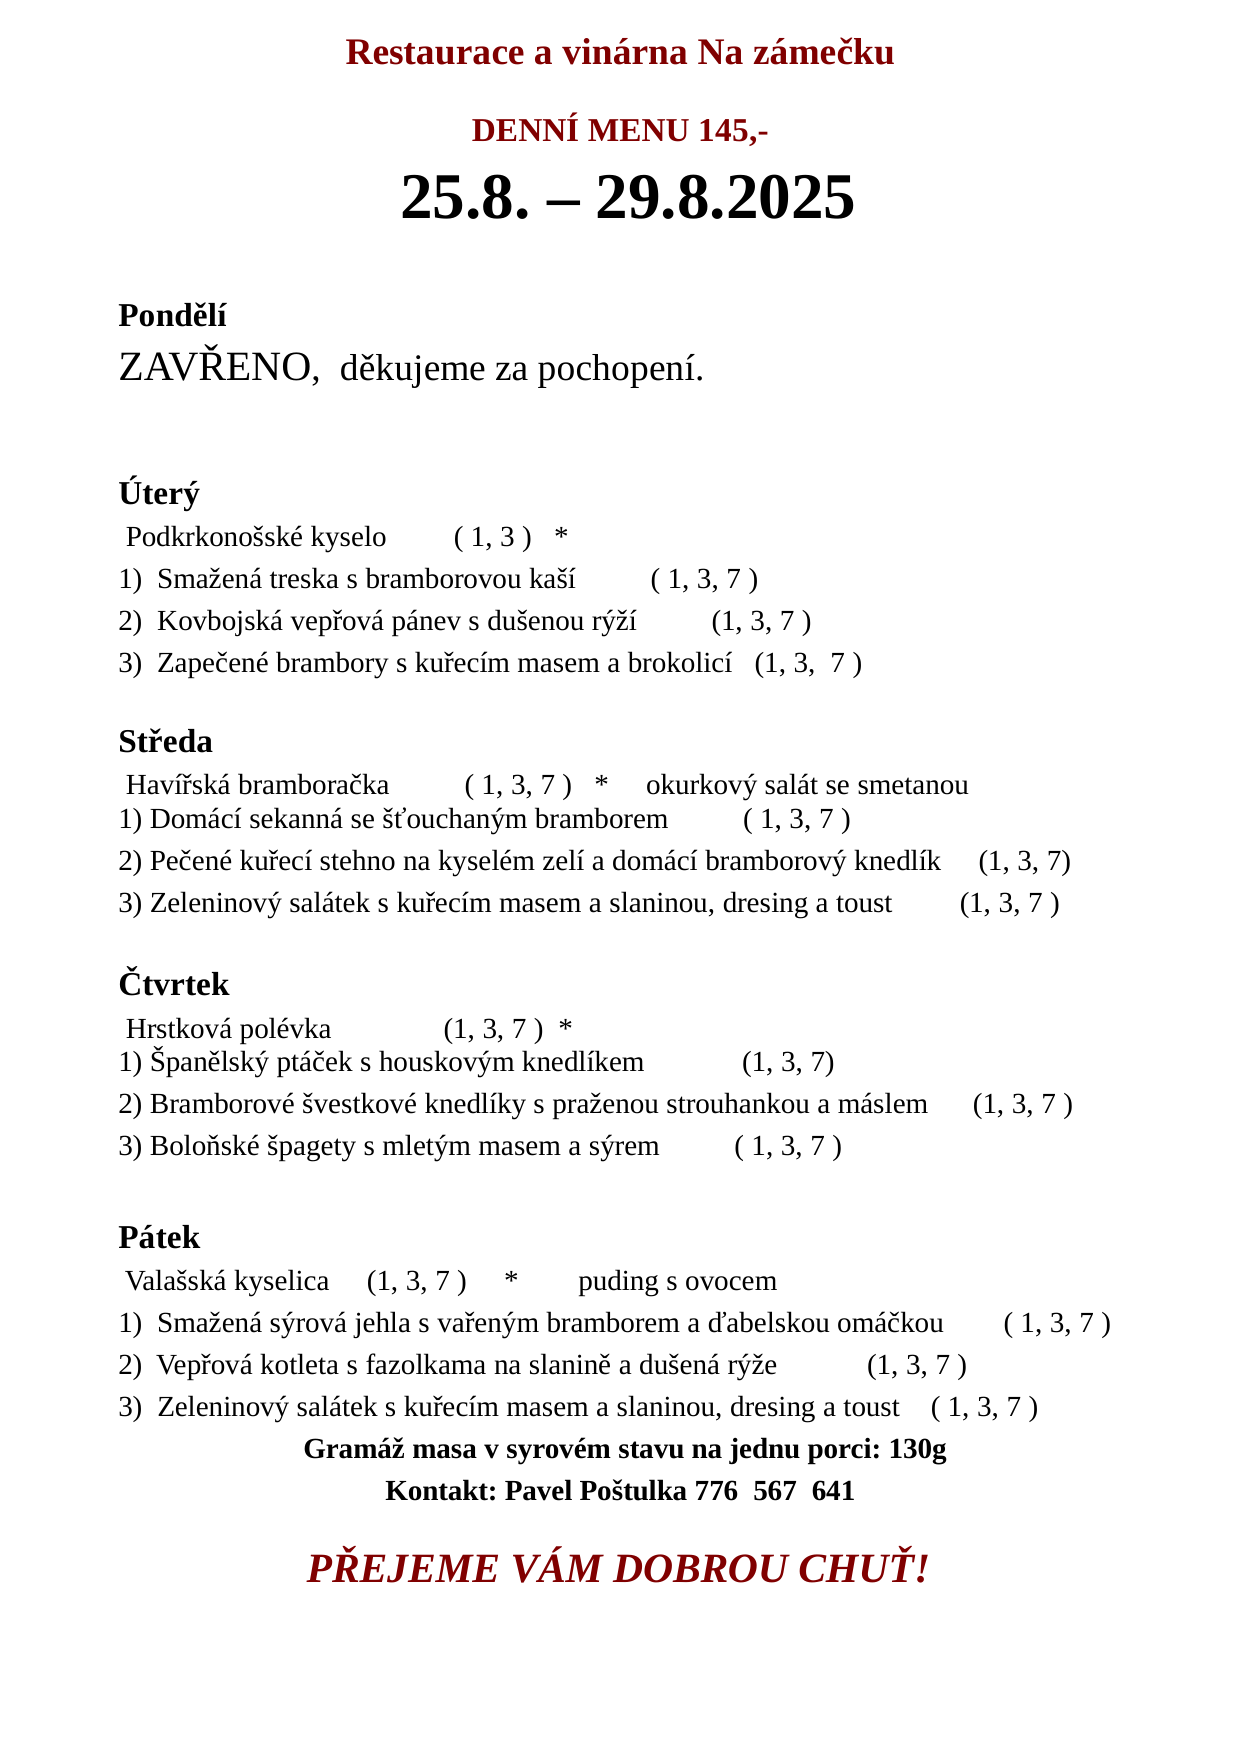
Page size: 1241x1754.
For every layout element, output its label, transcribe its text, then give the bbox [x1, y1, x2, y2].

text Valašská kyselica (1, 3, 7 ) * puding s ovocem [118, 1264, 1122, 1297]
text PŘEJEME VÁM DOBROU CHUŤ! [118, 1544, 1122, 1592]
text 25.8. – 29.8.2025 [118, 157, 1122, 287]
list 3) Boloňské špagety s mletým masem a sýrem ( 1, 3, 7 ) [118, 1128, 1122, 1162]
text Gramáž masa v syrovém stavu na jednu porci: 130g [118, 1431, 1122, 1465]
text Hrstková polévka (1, 3, 7 ) * [118, 1011, 1122, 1044]
text 3) Zeleninový salátek s kuřecím masem a slaninou, dresing a toust ( 1, 3, 7 ) [118, 1389, 1122, 1423]
text Podkrkonošské kyselo ( 1, 3 ) * [118, 520, 1122, 553]
text ZAVŘENO, děkujeme za pochopení. [118, 342, 1122, 390]
text Restaurace a vinárna Na zámečku [118, 30, 1122, 73]
text 2) Pečené kuřecí stehno na kyselém zelí a domácí bramborový knedlík (1, 3, 7) [118, 843, 1122, 877]
text 3) Zeleninový salátek s kuřecím masem a slaninou, dresing a toust (1, 3, 7 ) [118, 885, 1122, 918]
text Havířská bramboračka ( 1, 3, 7 ) * okurkový salát se smetanou [118, 768, 1122, 801]
text 1) Smažená treska s bramborovou kaší ( 1, 3, 7 ) [118, 562, 1122, 595]
text DENNÍ MENU 145,- [118, 110, 1122, 148]
text Úterý [118, 473, 1122, 511]
text Pondělí [118, 295, 1122, 333]
text 2) Vepřová kotleta s fazolkama na slanině a dušená rýže (1, 3, 7 ) [118, 1347, 1122, 1381]
text Čtvrtek [118, 964, 1122, 1003]
text Pátek [118, 1217, 1122, 1255]
list 1) Španělský ptáček s houskovým knedlíkem (1, 3, 7) [118, 1044, 1122, 1078]
text Středa [118, 721, 1122, 759]
text 2) Kovbojská vepřová pánev s dušenou rýží (1, 3, 7 ) [118, 603, 1122, 637]
text 1) Smažená sýrová jehla s vařeným bramborem a ďabelskou omáčkou ( 1, 3, 7 ) [118, 1306, 1122, 1339]
list 2) Bramborové švestkové knedlíky s praženou strouhankou a máslem (1, 3, 7 ) [118, 1086, 1122, 1120]
text Kontakt: Pavel Poštulka 776 567 641 [118, 1473, 1122, 1507]
text 1) Domácí sekanná se šťouchaným bramborem ( 1, 3, 7 ) [118, 801, 1122, 835]
text 3) Zapečené brambory s kuřecím masem a brokolicí (1, 3, 7 ) [118, 645, 1122, 679]
